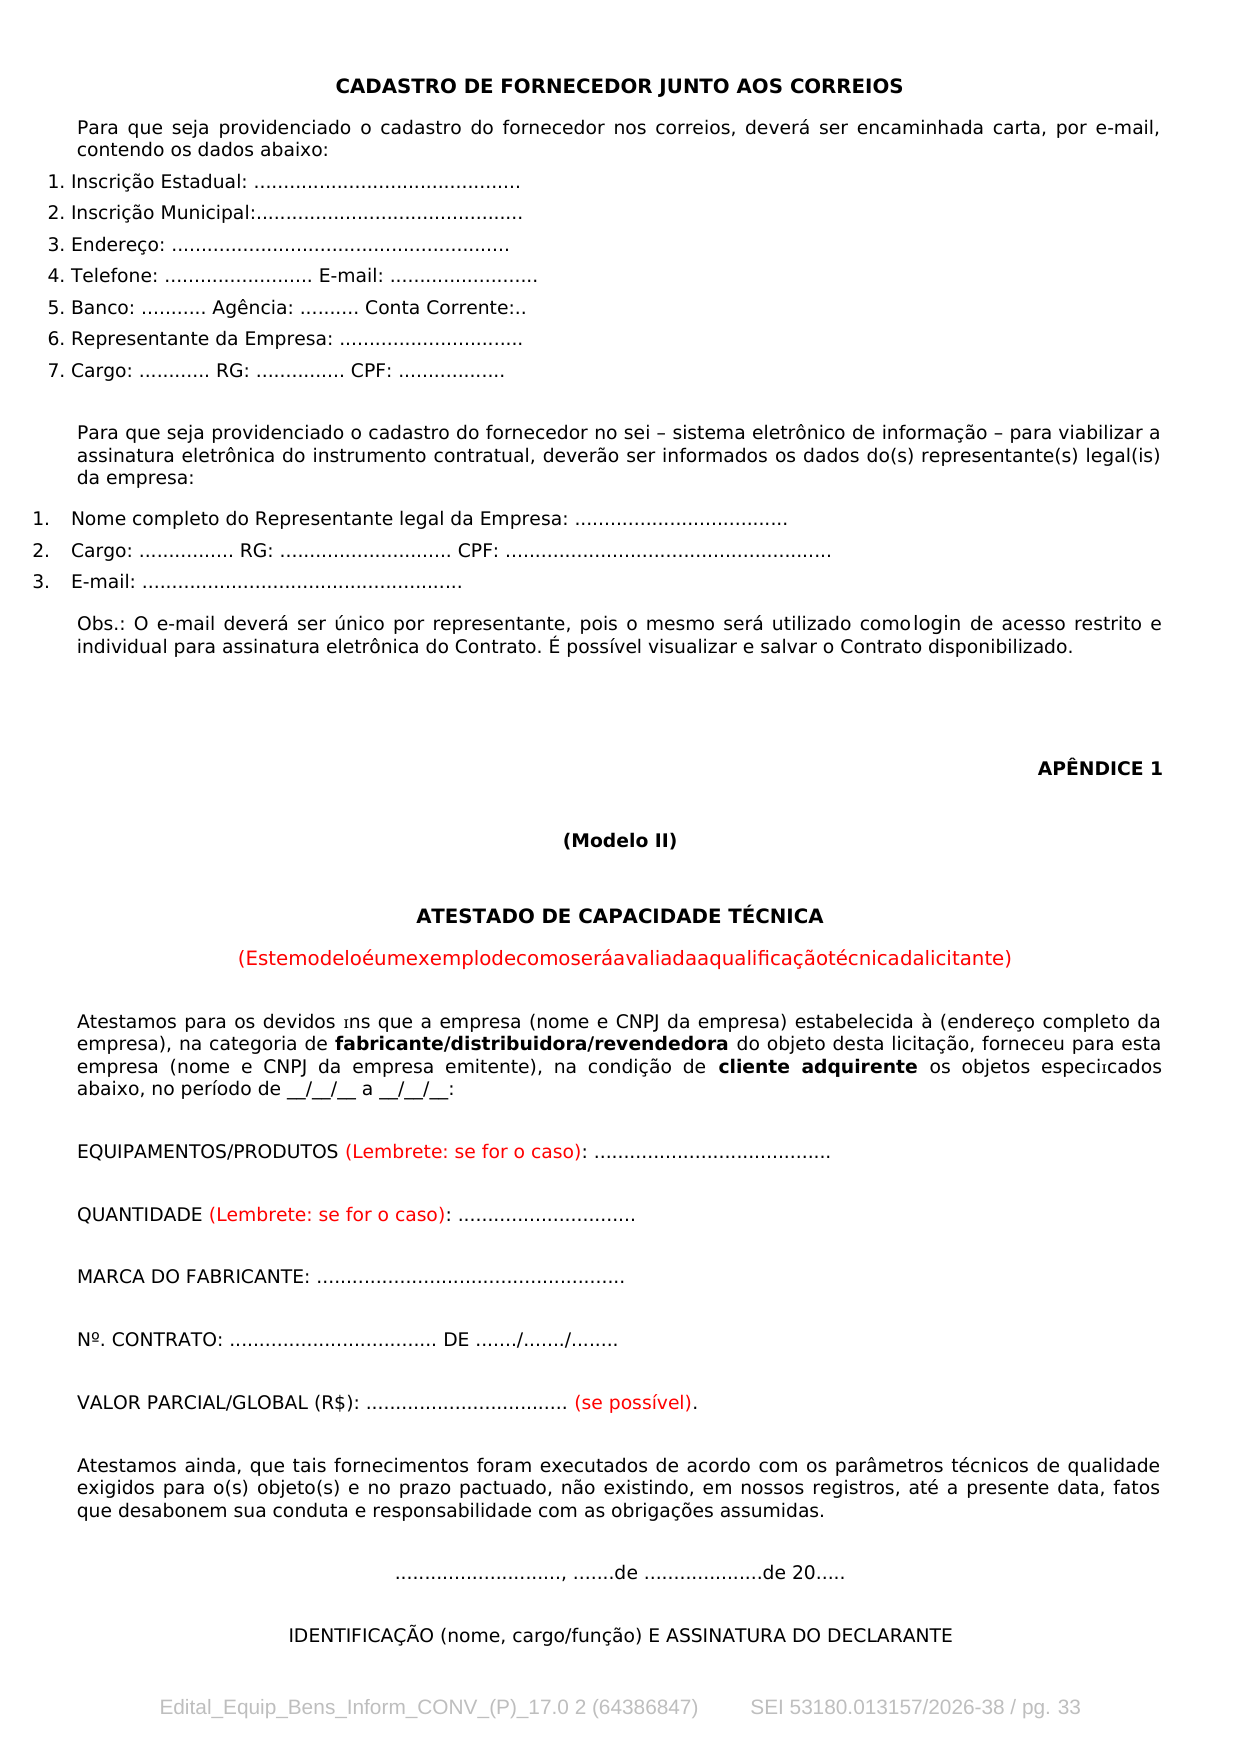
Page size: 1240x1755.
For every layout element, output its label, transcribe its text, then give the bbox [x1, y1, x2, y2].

subtitle CADASTRO DE FORNECEDOR JUNTO AOS CORREIOS [78, 75, 1161, 98]
text IDENTIFICAÇÃO (nome, cargo/função) E ASSINATURA DO DECLARANTE [74, 1626, 1167, 1647]
text VALOR PARCIAL/GLOBAL (R$): .................................. (se possível). [77, 1392, 1162, 1414]
text APÊNDICE 1 [71, 758, 1163, 780]
text Obs.: O e-mail deverá ser único por representante, pois o mesmo será utilizado comologin de acesso restrito e individual para assinatura eletrônica do Contrato. É possível visualizar e salvar o Contrato disponibilizado. [77, 612, 1162, 658]
text Atestamos ainda, que tais fornecimentos foram executados de acordo com os parâmetros técnicos de qualidade exigidos para o(s) objeto(s) e no prazo pactuado, não existindo, em nossos registros, até a presente data, fatos que desabonem sua conduta e responsabilidade com as obrigações assumidas. [77, 1455, 1162, 1522]
list Cargo: ............ RG: ............... CPF: .................. [47, 360, 1162, 382]
list Inscrição Municipal:............................................. [47, 202, 1162, 224]
list Banco: ........... Agência: .......... Conta Corrente:.. [47, 297, 1162, 319]
text EQUIPAMENTOS/PRODUTOS (Lembrete: se for o caso): ........................................ [77, 1141, 1162, 1163]
text MARCA DO FABRICANTE: .................................................... [77, 1267, 1162, 1288]
list Telefone: ......................... E-mail: ......................... [47, 265, 1162, 287]
list Inscrição Estadual: ............................................. [47, 171, 1162, 193]
text Para que seja providenciado o cadastro do fornecedor no sei – sistema eletrônico de informação – para viabilizar a assinatura eletrônica do instrumento contratual, deverão ser informados os dados do(s) representante(s) legal(is) da empresa: [77, 422, 1162, 489]
text Para que seja providenciado o cadastro do fornecedor nos correios, deverá ser encaminhada carta, por e-mail, contendo os dados abaixo: [77, 117, 1162, 161]
text ............................, .......de ....................de 20..... [74, 1562, 1167, 1584]
list Representante da Empresa: ............................... [47, 328, 1162, 350]
text Atestamos para os devidos ns que a empresa (nome e CNPJ da empresa) estabelecida à (endereço completo da empresa), na categoria de fabricante/distribuidora/revendedora do objeto desta licitação, forneceu para esta empresa (nome e CNPJ da empresa emitente), na condição de cliente adquirente os objetos especicados abaixo, no período de __/__/__ a __/__/__: [77, 1011, 1162, 1100]
list Endereço: ......................................................... [47, 234, 1162, 256]
list E-mail: ...................................................... [32, 572, 1162, 593]
list Nome completo do Representante legal da Empresa: .................................... [32, 508, 1162, 530]
subtitle ATESTADO DE CAPACIDADE TÉCNICA [78, 906, 1161, 928]
text QUANTIDADE (Lembrete: se for o caso): .............................. [77, 1204, 1162, 1226]
list Cargo: ................ RG: ............................. CPF: ....................................................... [32, 540, 1162, 562]
text Nº. CONTRATO: ................................... DE ......./......./........ [77, 1329, 1162, 1351]
text (Modelo II) [72, 830, 1168, 852]
subtitle (Estemodeloéumexemplodecomoseráavaliadaaqualificaçãotécnicadalicitante) [81, 947, 1169, 970]
